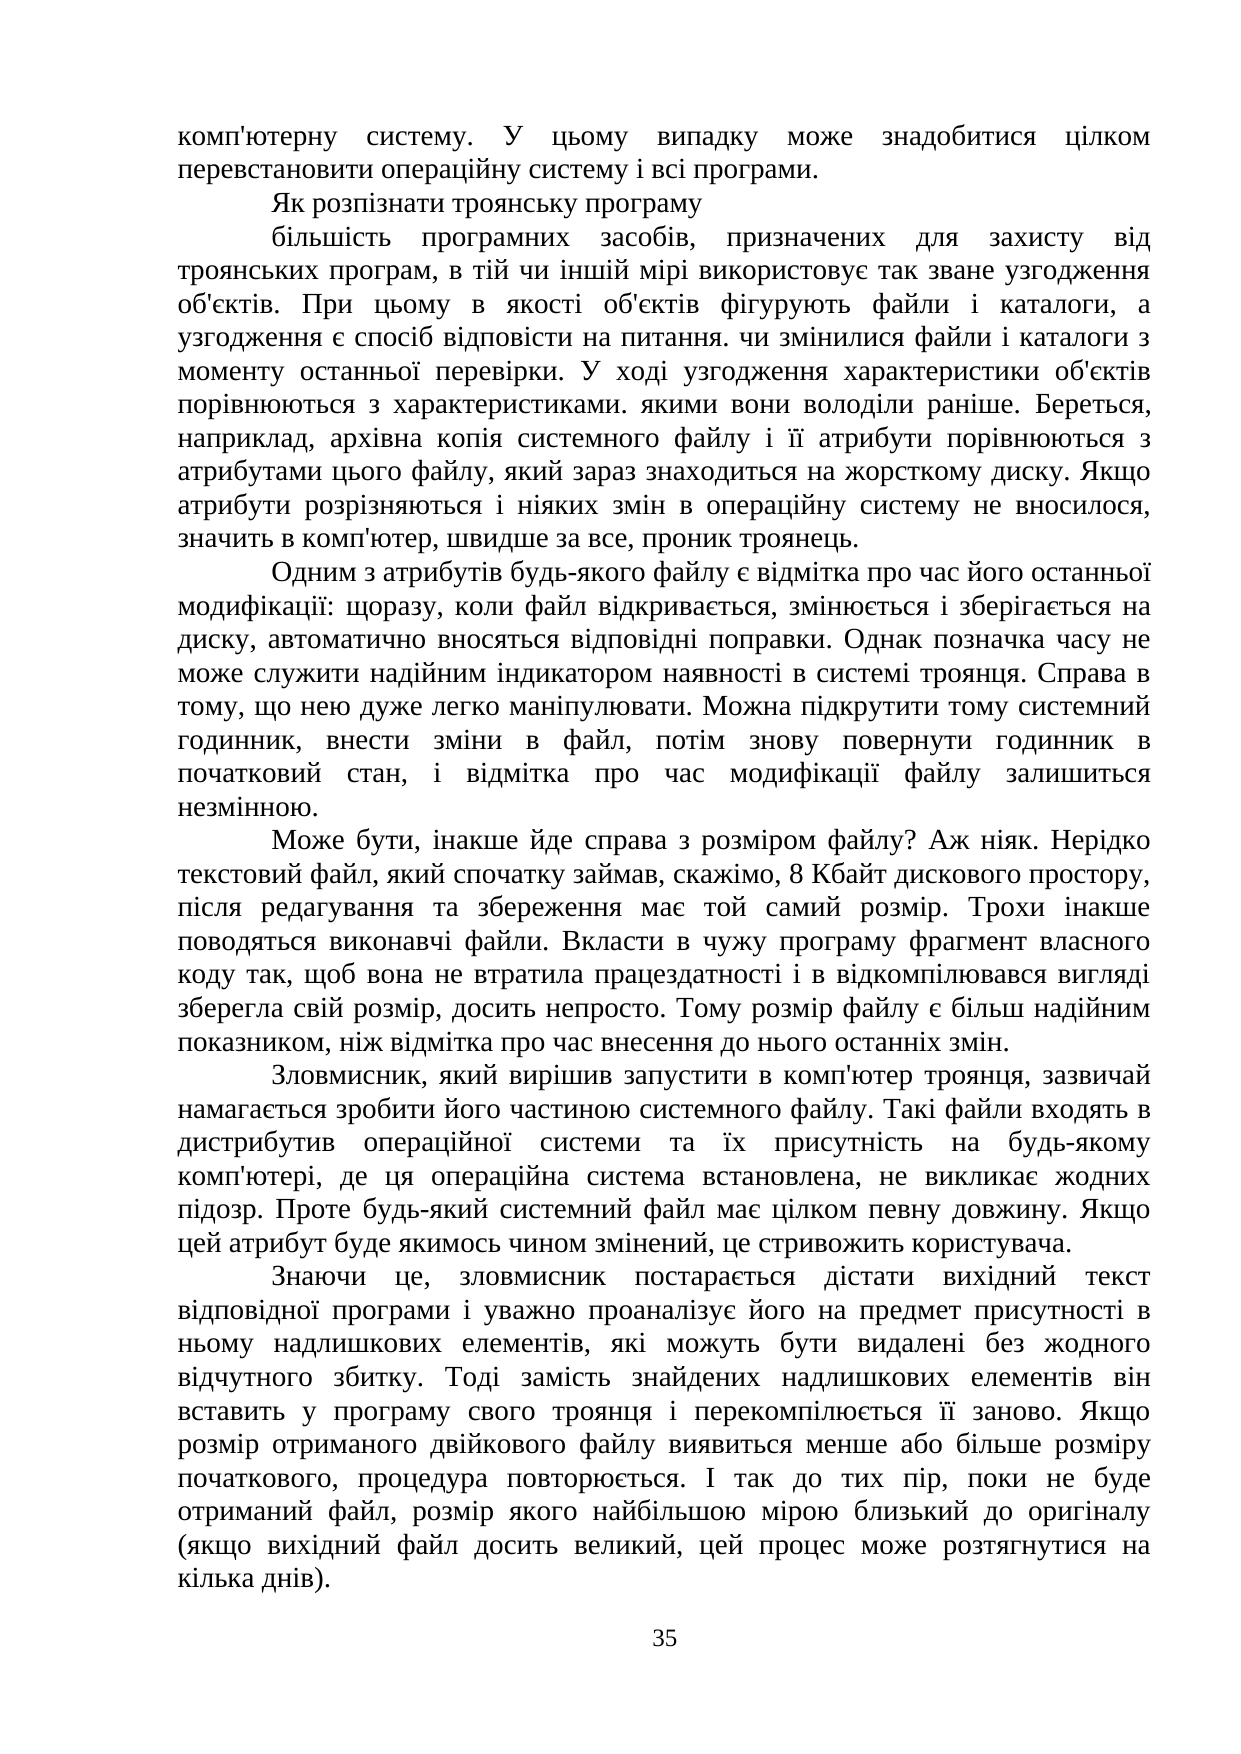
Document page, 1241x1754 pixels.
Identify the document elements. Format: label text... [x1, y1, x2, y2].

text Знаючи це, зловмисник постарається дістати вихідний текст відповідної програми і уважно проаналізує його на предмет присутності в ньому надлишкових елементів, які можуть бути видалені без жодного відчутного збитку. Тоді замість знайдених надлишкових елементів він вставить у програму свого троянця і перекомпілюється її заново. Якщо розмір отриманого двійкового файлу виявиться менше або більше розміру початкового, процедура повторюється. І так до тих пір, поки не буде отриманий файл, розмір якого найбільшою мірою близький до оригіналу (якщо вихідний файл досить великий, цей процес може розтягнутися на кілька днів). [177, 1258, 1152, 1594]
text Як розпізнати троянську програму [177, 185, 1152, 219]
text Зловмисник, який вирішив запустити в комп'ютер троянця, зазвичай намагається зробити його частиною системного файлу. Такі файли входять в дистрибутив операційної системи та їх присутність на будь-якому комп'ютері, де ця операційна система встановлена, не викликає жодних підозр. Проте будь-який системний файл має цілком певну довжину. Якщо цей атрибут буде якимось чином змінений, це стривожить користувача. [177, 1057, 1152, 1258]
text більшість програмних засобів, призначених для захисту від троянських програм, в тій чи іншій мірі використовує так зване узгодження об'єктів. При цьому в якості об'єктів фігурують файли і каталоги, а узгодження є спосіб відповісти на питання. чи змінилися файли і каталоги з моменту останньої перевірки. У ході узгодження характеристики об'єктів порівнюються з характеристиками. якими вони володіли раніше. Береться, наприклад, архівна копія системного файлу і її атрибути порівнюються з атрибутами цього файлу, який зараз знаходиться на жорсткому диску. Якщо атрибути розрізняються і ніяких змін в операційну систему не вносилося, значить в комп'ютер, швидше за все, проник троянець. [177, 219, 1152, 554]
text Одним з атрибутів будь-якого файлу є відмітка про час його останньої модифікації: щоразу, коли файл відкривається, змінюється і зберігається на диску, автоматично вносяться відповідні поправки. Однак позначка часу не може служити надійним індикатором наявності в системі троянця. Справа в тому, що нею дуже легко маніпулювати. Можна підкрутити тому системний годинник, внести зміни в файл, потім знову повернути годинник в початковий стан, і відмітка про час модифікації файлу залишиться незмінною. [177, 554, 1152, 822]
text Може бути, інакше йде справа з розміром файлу? Аж ніяк. Нерідко текстовий файл, який спочатку займав, скажімо, 8 Кбайт дискового простору, після редагування та збереження має той самий розмір. Трохи інакше поводяться виконавчі файли. Вкласти в чужу програму фрагмент власного коду так, щоб вона не втратила працездатності і в відкомпілювався вигляді зберегла свій розмір, досить непросто. Тому розмір файлу є більш надійним показником, ніж відмітка про час внесення до нього останніх змін. [177, 822, 1152, 1057]
text комп'ютерну систему. У цьому випадку може знадобитися цілком перевстановити операційну систему і всі програми. [177, 118, 1152, 185]
